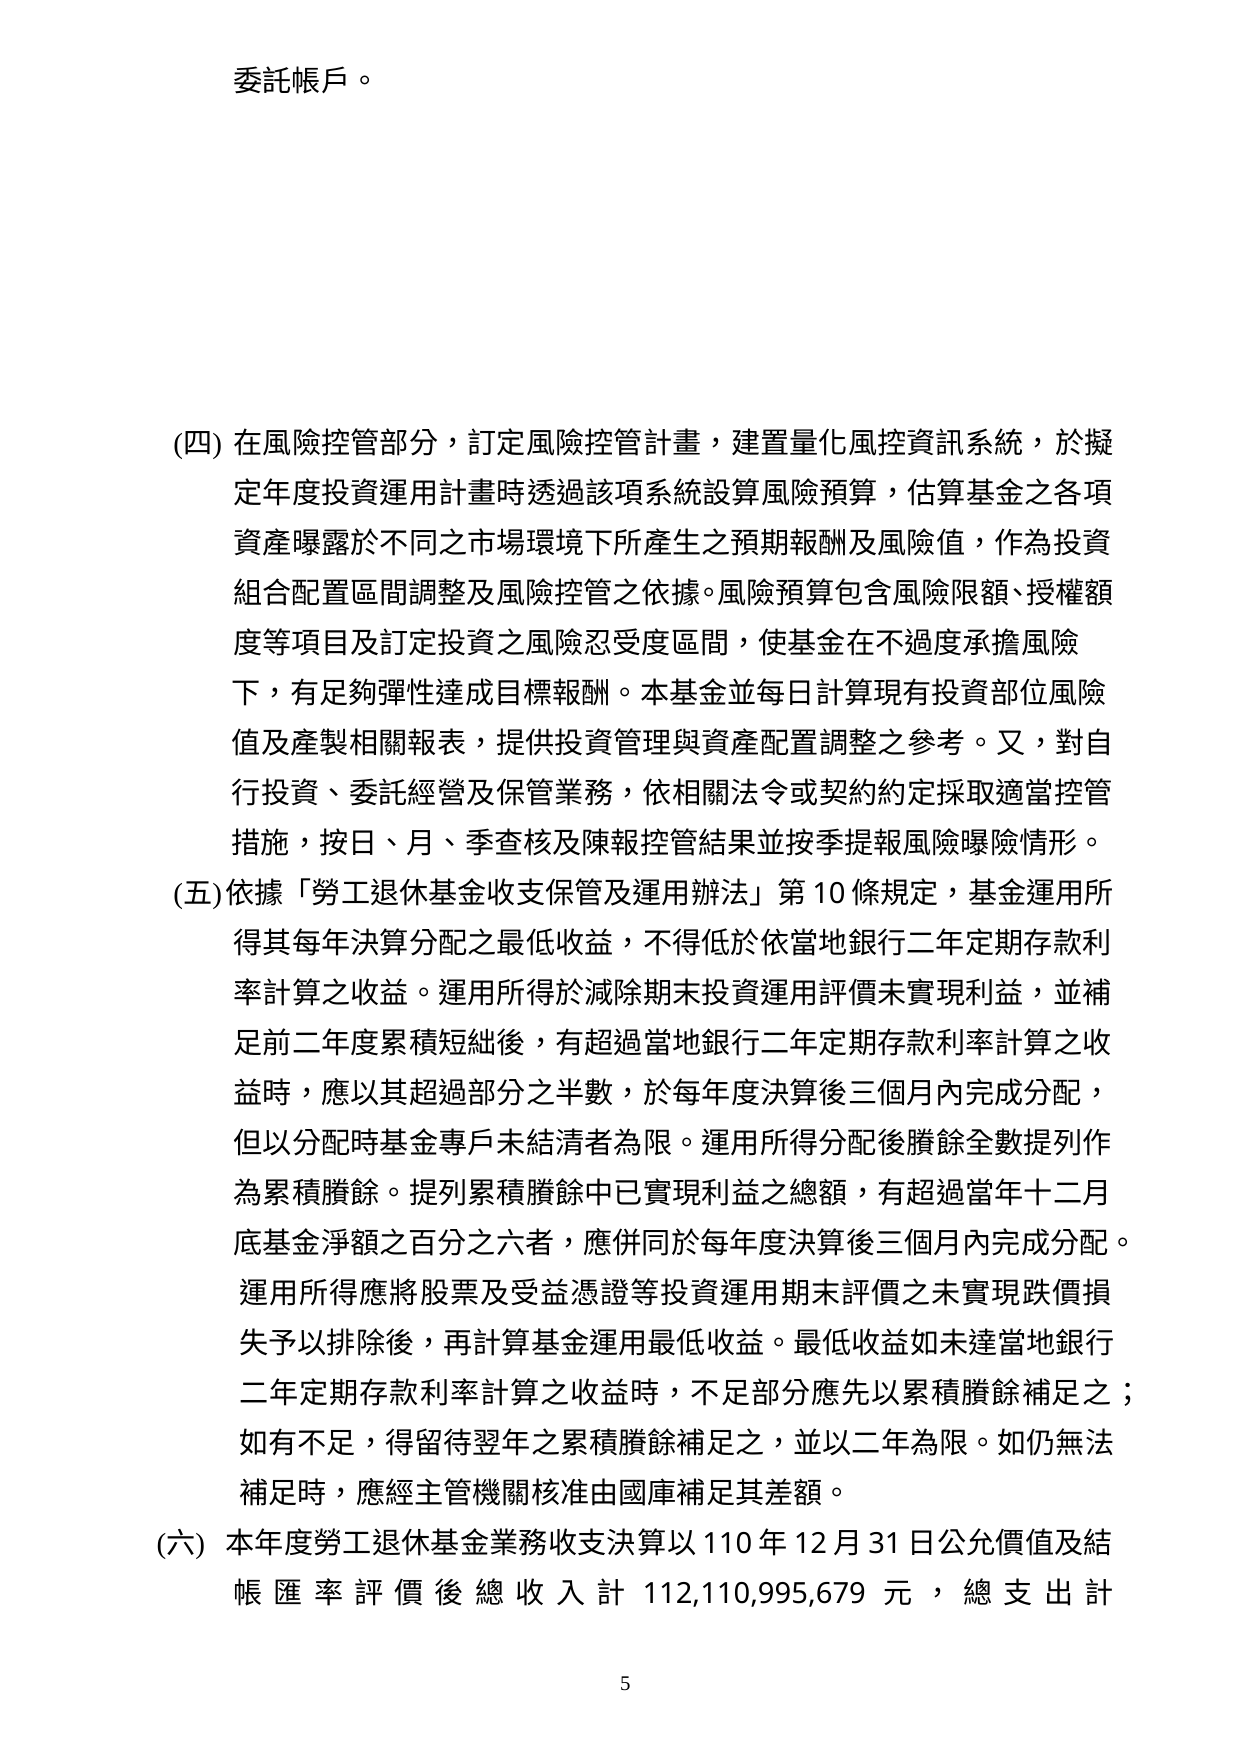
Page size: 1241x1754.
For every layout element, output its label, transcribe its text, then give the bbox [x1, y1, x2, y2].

list 本年度勞工退休基金業務收支決算以110年12月31日公允價值及結帳匯率評價後總收入計112,110,995,679元，總支出計 [156, 1516, 1114, 1616]
list 依據「勞工退休基金收支保管及運用辦法」第10條規定，基金運用所得其每年決算分配之最低收益，不得低於依當地銀行二年定期存款利率計算之收益。運用所得於減除期末投資運用評價未實現利益，並補足前二年度累積短絀後，有超過當地銀行二年定期存款利率計算之收益時，應以其超過部分之半數，於每年度決算後三個月內完成分配，但以分配時基金專戶未結清者為限。運用所得分配後賸餘全數提列作為累積賸餘。提列累積賸餘中已實現利益之總額，有超過當年十二月底基金淨額之百分之六者，應併同於每年度決算後三個月內完成分配。 [173, 866, 1114, 1266]
list 委託帳戶。 [173, 53, 1114, 103]
text 運用所得應將股票及受益憑證等投資運用期末評價之未實現跌價損失予以排除後，再計算基金運用最低收益。最低收益如未達當地銀行二年定期存款利率計算之收益時，不足部分應先以累積賸餘補足之；如有不足，得留待翌年之累積賸餘補足之，並以二年為限。如仍無法補足時，應經主管機關核准由國庫補足其差額。 [239, 1266, 1114, 1516]
text 值及產製相關報表，提供投資管理與資產配置調整之參考。又，對自行投資、委託經營及保管業務，依相關法令或契約約定採取適當控管措施，按日、月、季查核及陳報控管結果並按季提報風險曝險情形。 [231, 716, 1114, 866]
text 下，有足夠彈性達成目標報酬。本基金並每日計算現有投資部位風險 [231, 666, 1114, 716]
list 在風險控管部分，訂定風險控管計畫，建置量化風控資訊系統，於擬定年度投資運用計畫時透過該項系統設算風險預算，估算基金之各項資產曝露於不同之市場環境下所產生之預期報酬及風險值，作為投資組合配置區間調整及風險控管之依據。風險預算包含風險限額、授權額度等項目及訂定投資之風險忍受度區間，使基金在不過度承擔風險 [173, 416, 1114, 666]
